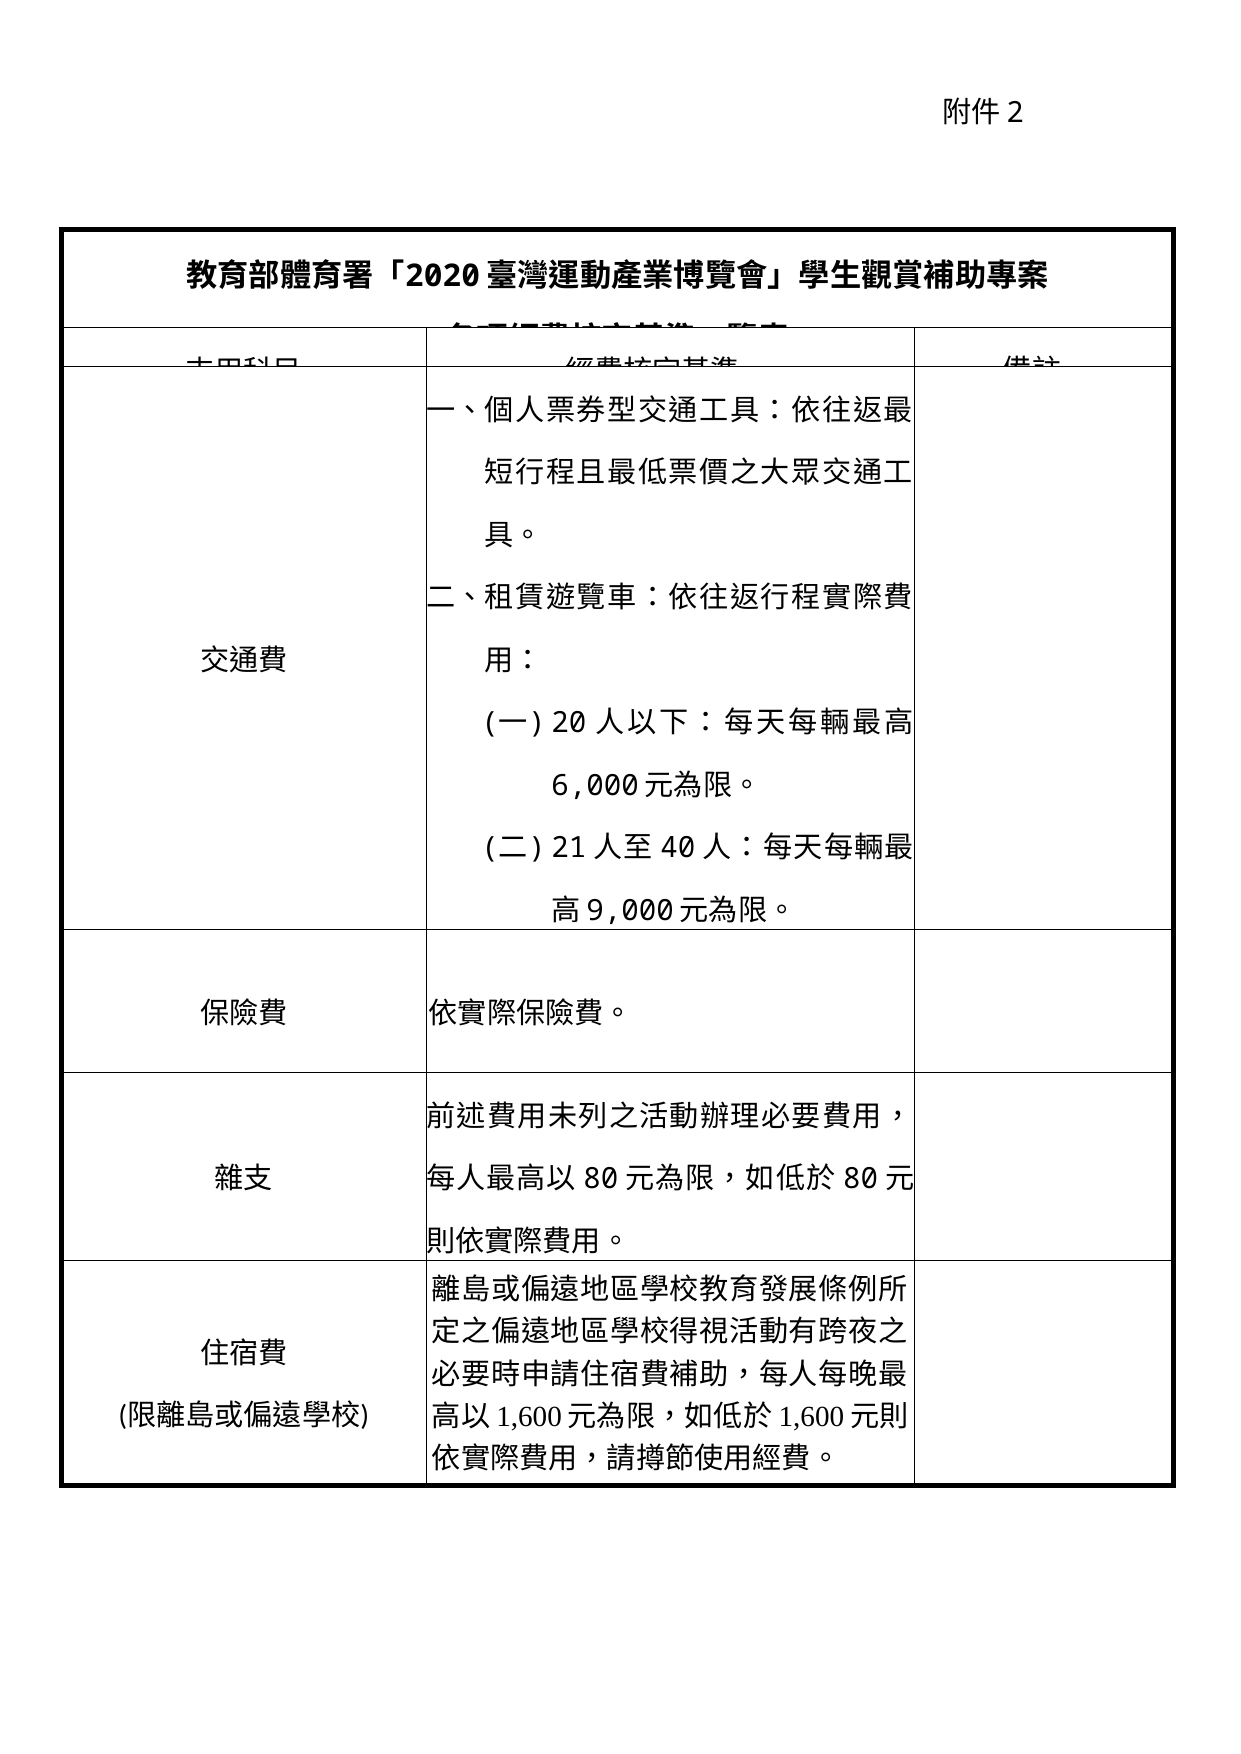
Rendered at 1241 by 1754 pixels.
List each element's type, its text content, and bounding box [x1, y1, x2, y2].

table_cell [915, 367, 1171, 928]
table_cell 依實際保險費。 [427, 930, 914, 1071]
table_cell 住宿費 (限離島或偏遠學校) [64, 1261, 426, 1483]
table_cell [915, 1261, 1171, 1483]
table_cell 個人票券型交通工具：依往返最短行程且最低票價之大眾交通工具。 租賃遊覽車：依往返行程實際費用： 20人以下：每天每輛最高6,000元為限。 21人至40人：每天每輛最高9,000元為限。 [427, 367, 914, 928]
table_cell 離島或偏遠地區學校教育發展條例所定之偏遠地區學校得視活動有跨夜之必要時申請住宿費補助，每人每晚最高以1,600元為限，如低於1,600元則依實際費用，請撙節使用經費。 [427, 1261, 914, 1483]
table_cell 經費核定基準 [427, 328, 914, 366]
table_cell 雜支 [64, 1073, 426, 1259]
table_cell 交通費 [64, 367, 426, 928]
table_cell [915, 1073, 1171, 1259]
table_cell 支用科目 辦理事項 [64, 328, 426, 366]
table_cell [915, 930, 1171, 1071]
table_cell 前述費用未列之活動辦理必要費用，每人最高以80元為限，如低於80元則依實際費用。 [427, 1073, 914, 1259]
table_cell 備註 [915, 328, 1171, 366]
table_cell 保險費 [64, 930, 426, 1071]
table_header 教育部體育署「2020臺灣運動產業博覽會」學生觀賞補助專案 各項經費核定基準一覽表 [64, 232, 1171, 327]
